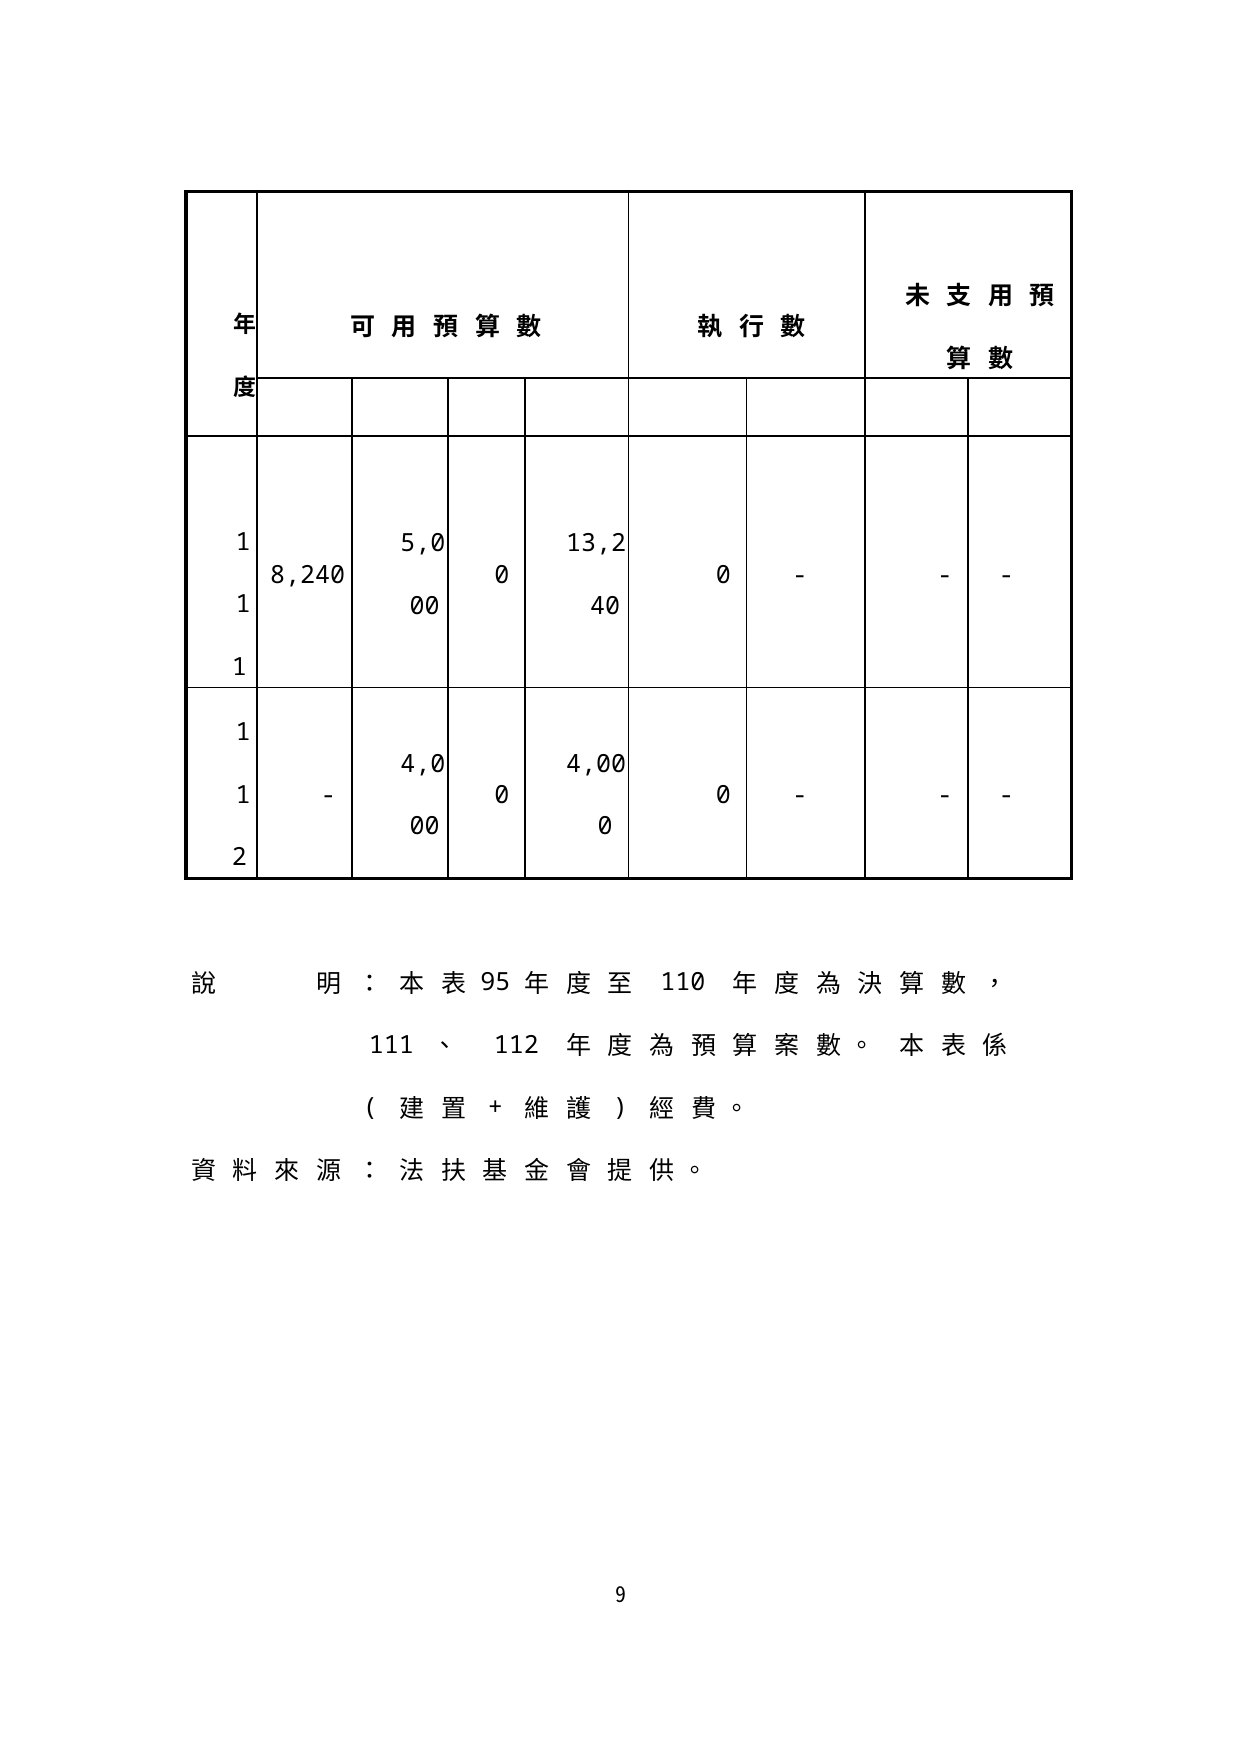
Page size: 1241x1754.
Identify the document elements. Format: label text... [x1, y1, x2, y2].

table_header 年度 [188, 193, 256, 435]
table_cell [449, 379, 524, 435]
table_cell 0 [449, 688, 524, 877]
table_cell 8,240 [258, 437, 351, 686]
table_cell [969, 379, 1070, 435]
table_cell 111 [188, 437, 256, 686]
table_cell [629, 379, 746, 435]
table_cell [747, 379, 864, 435]
table_cell 0 [629, 688, 746, 877]
table_cell - [258, 688, 351, 877]
table_cell 112 [188, 688, 256, 877]
table_header 執行數 [629, 193, 864, 377]
table_header 未支用預算數 [866, 193, 1070, 377]
table_cell - [969, 688, 1070, 877]
table_cell [866, 379, 967, 435]
table_cell 4,000 [526, 688, 628, 877]
table_cell [258, 379, 351, 435]
table_cell 0 [449, 437, 524, 686]
table_cell [353, 379, 447, 435]
table_cell 5,000 [353, 437, 447, 686]
text 說 明：本表95年度至110年度為決算數，111、112年度為預算案數。本表係(建置+維護)經費。 [183, 939, 1058, 1127]
table_cell 0 [629, 437, 746, 686]
text 資料來源：法扶基金會提供。 [183, 1127, 1058, 1189]
table_cell - [866, 437, 967, 686]
table_cell [526, 379, 628, 435]
table_cell - [969, 437, 1070, 686]
table_header 可用預算數 [258, 193, 628, 377]
table_cell - [747, 437, 864, 686]
table_cell 4,000 [353, 688, 447, 877]
table_cell - [866, 688, 967, 877]
table_cell - [747, 688, 864, 877]
table_cell 13,240 [526, 437, 628, 686]
